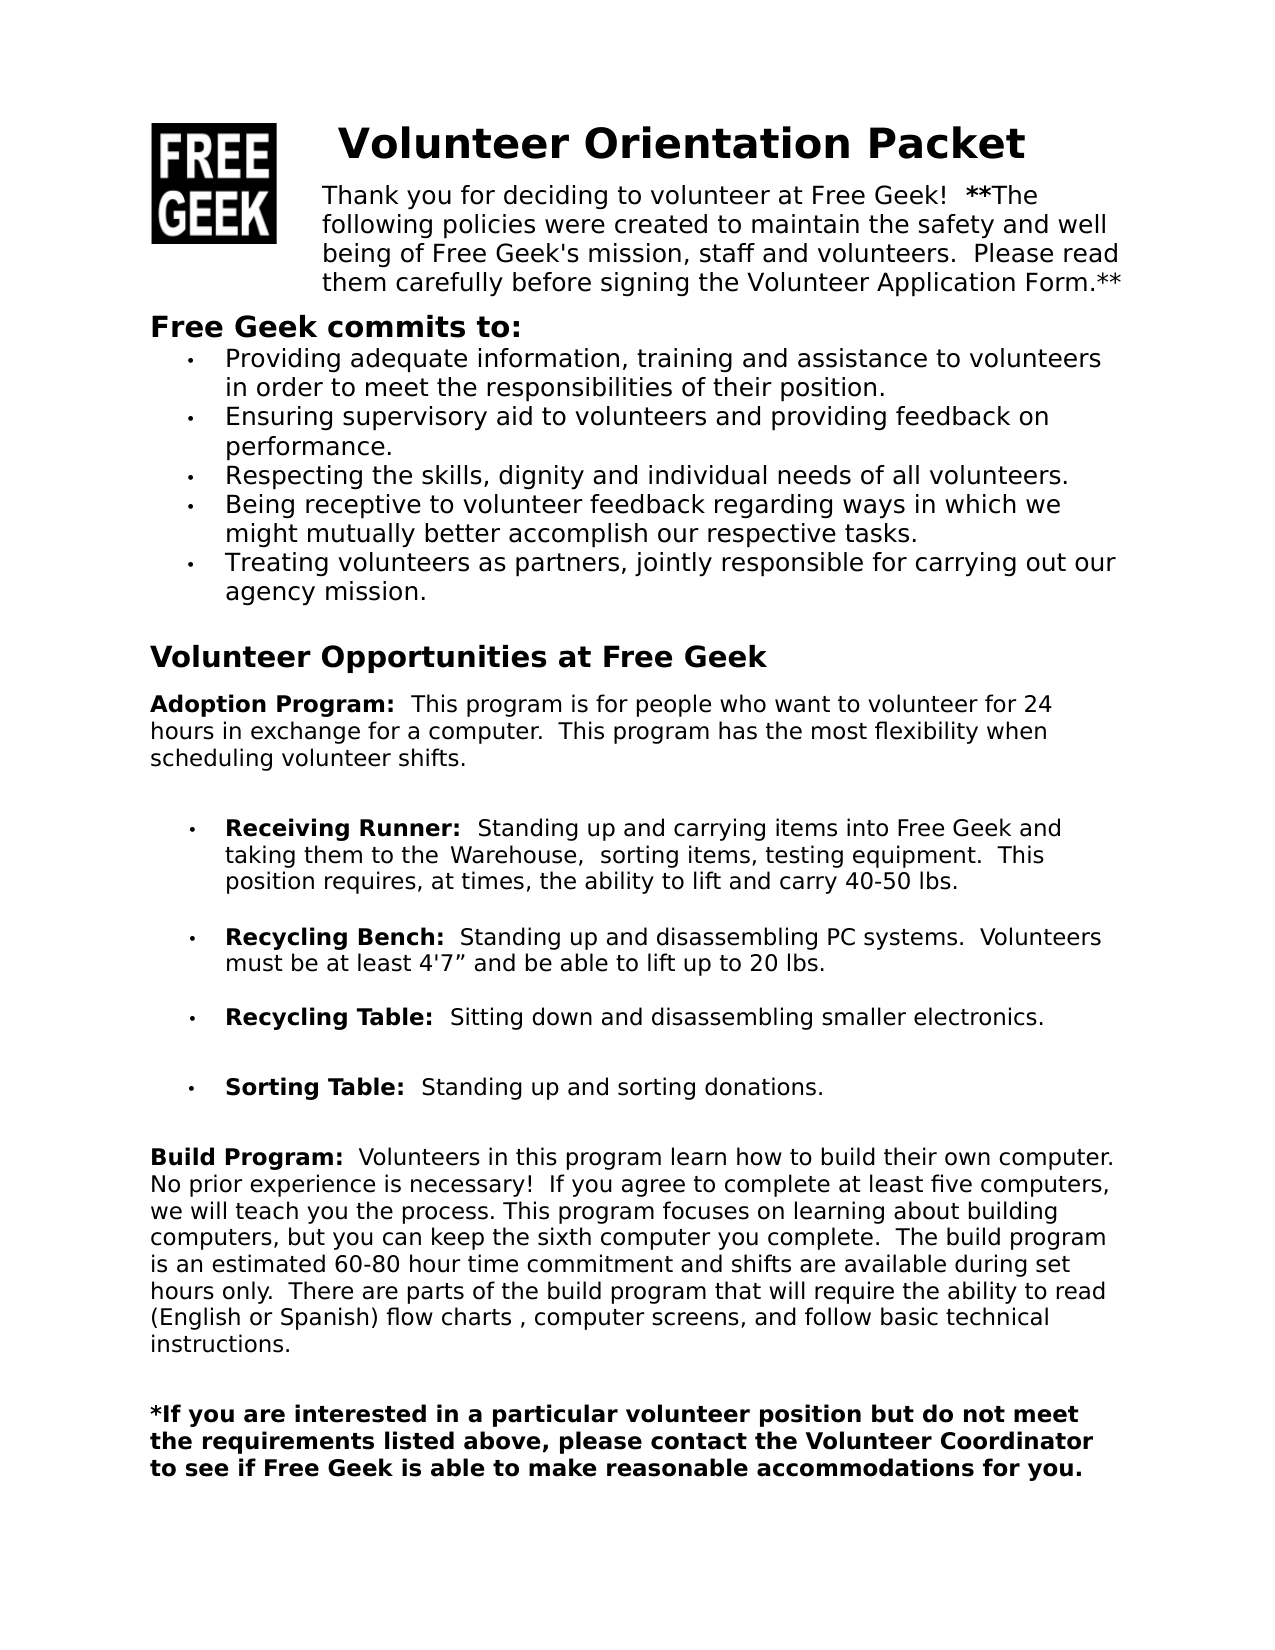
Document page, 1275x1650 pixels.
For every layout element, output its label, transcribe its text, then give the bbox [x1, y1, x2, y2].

text Thank you for deciding to volunteer at Free Geek! **The following policies were created to maintain the safety and well being of Free Geek's mission, staff and volunteers. Please read them carefully before signing the Volunteer Application Form.** [150, 181, 1125, 298]
text Volunteer Orientation Packet [150, 120, 1125, 168]
list Sorting Table: Standing up and sorting donations. [150, 1074, 1125, 1101]
list Being receptive to volunteer feedback regarding ways in which we might mutually better accomplish our respective tasks. [187, 490, 1125, 548]
list Providing adequate information, training and assistance to volunteers in order to meet the responsibilities of their position. [187, 344, 1125, 402]
text *If you are interested in a particular volunteer position but do not meet the requirements listed above, please contact the Volunteer Coordinator to see if Free Geek is able to make reasonable accommodations for you. [150, 1402, 1125, 1482]
list Ensuring supervisory aid to volunteers and providing feedback on performance. [187, 402, 1125, 461]
list Recycling Table: Sitting down and disassembling smaller electronics. [150, 1004, 1125, 1031]
text Build Program: Volunteers in this program learn how to build their own computer. No prior experience is necessary! If you agree to complete at least five computers, we will teach you the process. This program focuses on learning about building computers, but you can keep the sixth computer you complete. The build program is an estimated 60-80 hour time commitment and shifts are available during set hours only. There are parts of the build program that will require the ability to read (English or Spanish) flow charts , computer screens, and follow basic technical instructions. [150, 1144, 1125, 1358]
text Volunteer Opportunities at Free Geek [150, 641, 1125, 674]
list Treating volunteers as partners, jointly responsible for carrying out our agency mission. [187, 548, 1125, 607]
picture [151, 123, 277, 244]
list Receiving Runner: Standing up and carrying items into Free Geek and taking them to the Warehouse, sorting items, testing equipment. This position requires, at times, the ability to lift and carry 40-50 lbs. [150, 815, 1125, 895]
text Free Geek commits to: [150, 310, 1125, 344]
list Respecting the skills, dignity and individual needs of all volunteers. [187, 461, 1125, 490]
list Recycling Bench: Standing up and disassembling PC systems. Volunteers must be at least 4'7” and be able to lift up to 20 lbs. [150, 924, 1125, 977]
text Adoption Program: This program is for people who want to volunteer for 24 hours in exchange for a computer. This program has the most flexibility when scheduling volunteer shifts. [150, 692, 1125, 772]
